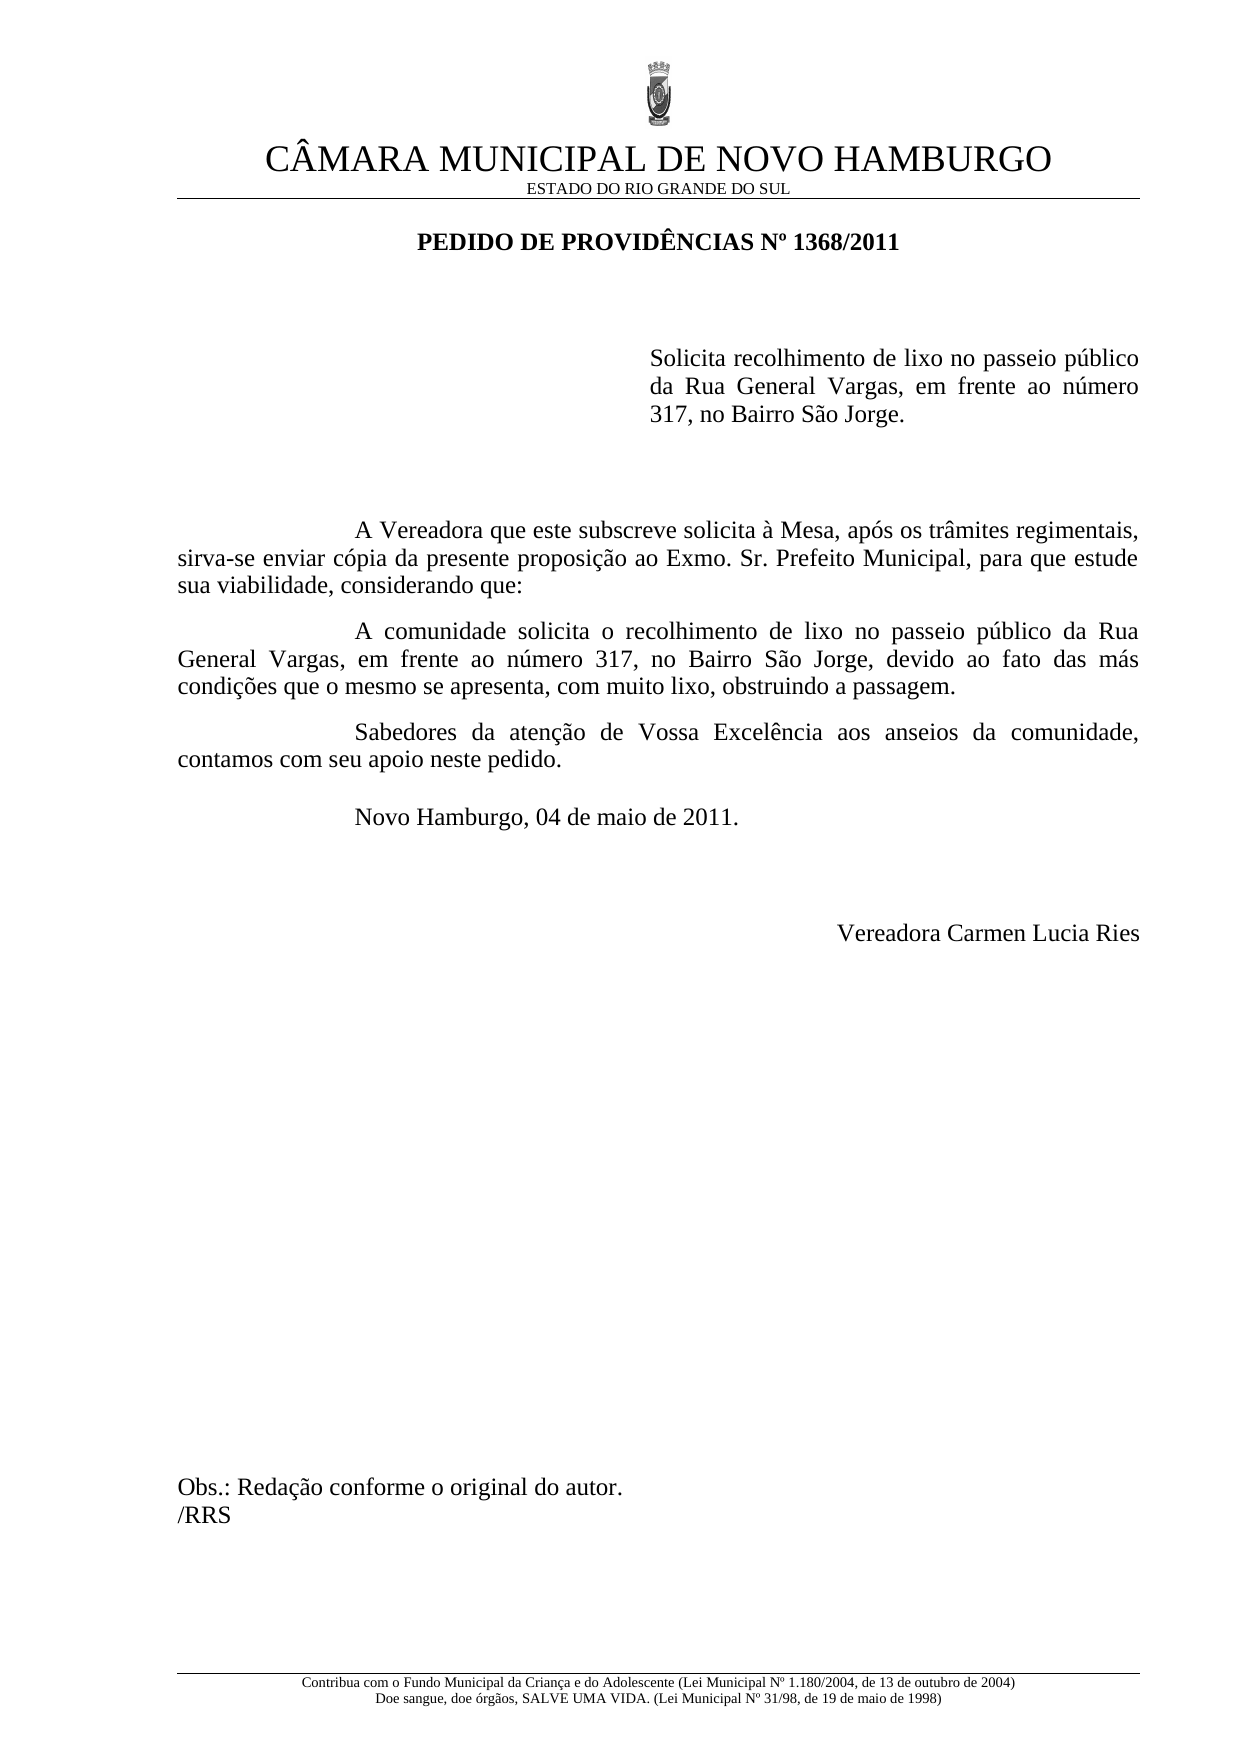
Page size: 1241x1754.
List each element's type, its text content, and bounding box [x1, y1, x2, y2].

text Sabedores da atenção de Vossa Excelência aos anseios da comunidade, contamos com seu apoio neste pedido. [177, 718, 1140, 773]
text Obs.: Redação conforme o original do autor. [177, 1473, 1140, 1501]
text A comunidade solicita o recolhimento de lixo no passeio público da Rua General Vargas, em frente ao número 317, no Bairro São Jorge, devido ao fato das más condições que o mesmo se apresenta, com muito lixo, obstruindo a passagem. [177, 617, 1140, 700]
text Solicita recolhimento de lixo no passeio público da Rua General Vargas, em frente ao número 317, no Bairro São Jorge. [649, 344, 1140, 428]
text A Vereadora que este subscreve solicita à Mesa, após os trâmites regimentais, sirva-se enviar cópia da presente proposição ao Exmo. Sr. Prefeito Municipal, para que estude sua viabilidade, considerando que: [177, 516, 1140, 599]
text /RRS [177, 1501, 1140, 1529]
text Novo Hamburgo, 04 de maio de 2011. [177, 803, 1140, 831]
text Vereadora Carmen Lucia Ries [177, 919, 1140, 947]
text PEDIDO DE PROVIDÊNCIAS Nº 1368/2011 [177, 228, 1140, 256]
